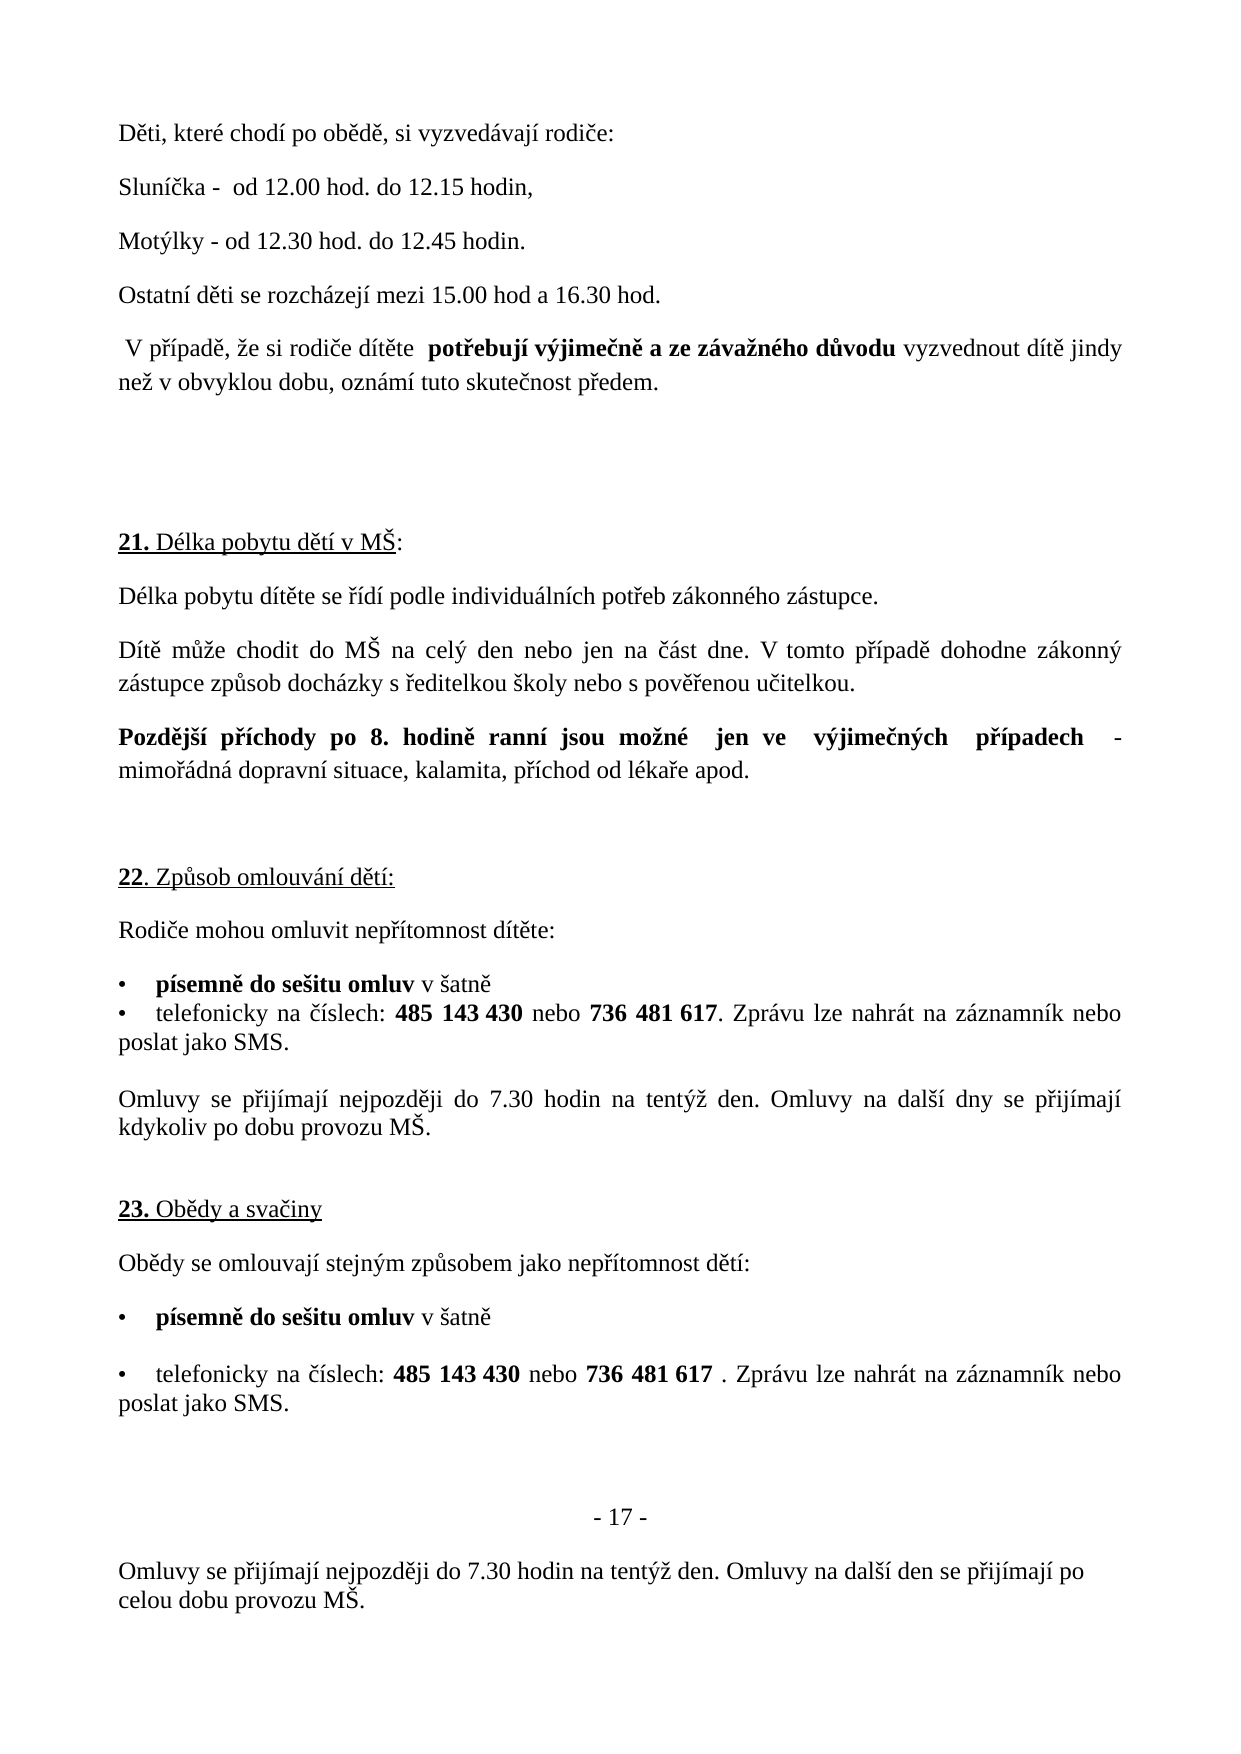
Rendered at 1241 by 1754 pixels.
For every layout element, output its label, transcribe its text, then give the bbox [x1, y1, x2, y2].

list písemně do sešitu omluv v šatně [81, 1302, 1122, 1331]
text Sluníčka - od 12.00 hod. do 12.15 hodin, [118, 172, 1122, 201]
text 23. Obědy a svačiny [118, 1194, 1122, 1223]
text Délka pobytu dítěte se řídí podle individuálních potřeb zákonného zástupce. [118, 581, 1122, 610]
text Obědy se omlouvají stejným způsobem jako nepřítomnost dětí: [118, 1248, 1122, 1277]
list telefonicky na číslech: 485 143 430 nebo 736 481 617. Zprávu lze nahrát na záznamník nebo poslat jako SMS. [81, 998, 1122, 1056]
text celou dobu provozu MŠ. [118, 1585, 1122, 1614]
text Omluvy se přijímají nejpozději do 7.30 hodin na tentýž den. Omluvy na další dny se přijímají kdykoliv po dobu provozu MŠ. [118, 1084, 1122, 1141]
text Omluvy se přijímají nejpozději do 7.30 hodin na tentýž den. Omluvy na další den se přijímají po [118, 1556, 1122, 1585]
text V případě, že si rodiče dítěte potřebují výjimečně a ze závažného důvodu vyzvednout dítě jindy než v obvyklou dobu, oznámí tuto skutečnost předem. [118, 333, 1122, 395]
text 21. Délka pobytu dětí v MŠ: [118, 527, 1122, 556]
text Ostatní děti se rozcházejí mezi 15.00 hod a 16.30 hod. [118, 280, 1122, 308]
text Pozdější příchody po 8. hodině ranní jsou možné jen ve výjimečných případech - mimořádná dopravní situace, kalamita, příchod od lékaře apod. [118, 722, 1122, 784]
text - 17 - [118, 1502, 1122, 1531]
text Motýlky - od 12.30 hod. do 12.45 hodin. [118, 226, 1122, 254]
text Dítě může chodit do MŠ na celý den nebo jen na část dne. V tomto případě dohodne zákonný zástupce způsob docházky s ředitelkou školy nebo s pověřenou učitelkou. [118, 635, 1122, 697]
text 22. Způsob omlouvání dětí: [118, 862, 1122, 891]
text Děti, které chodí po obědě, si vyzvedávají rodiče: [118, 118, 1122, 147]
text Rodiče mohou omluvit nepřítomnost dítěte: [118, 916, 1122, 944]
list telefonicky na číslech: 485 143 430 nebo 736 481 617 . Zprávu lze nahrát na záznamník nebo poslat jako SMS. [81, 1359, 1122, 1417]
list písemně do sešitu omluv v šatně [81, 969, 1122, 998]
